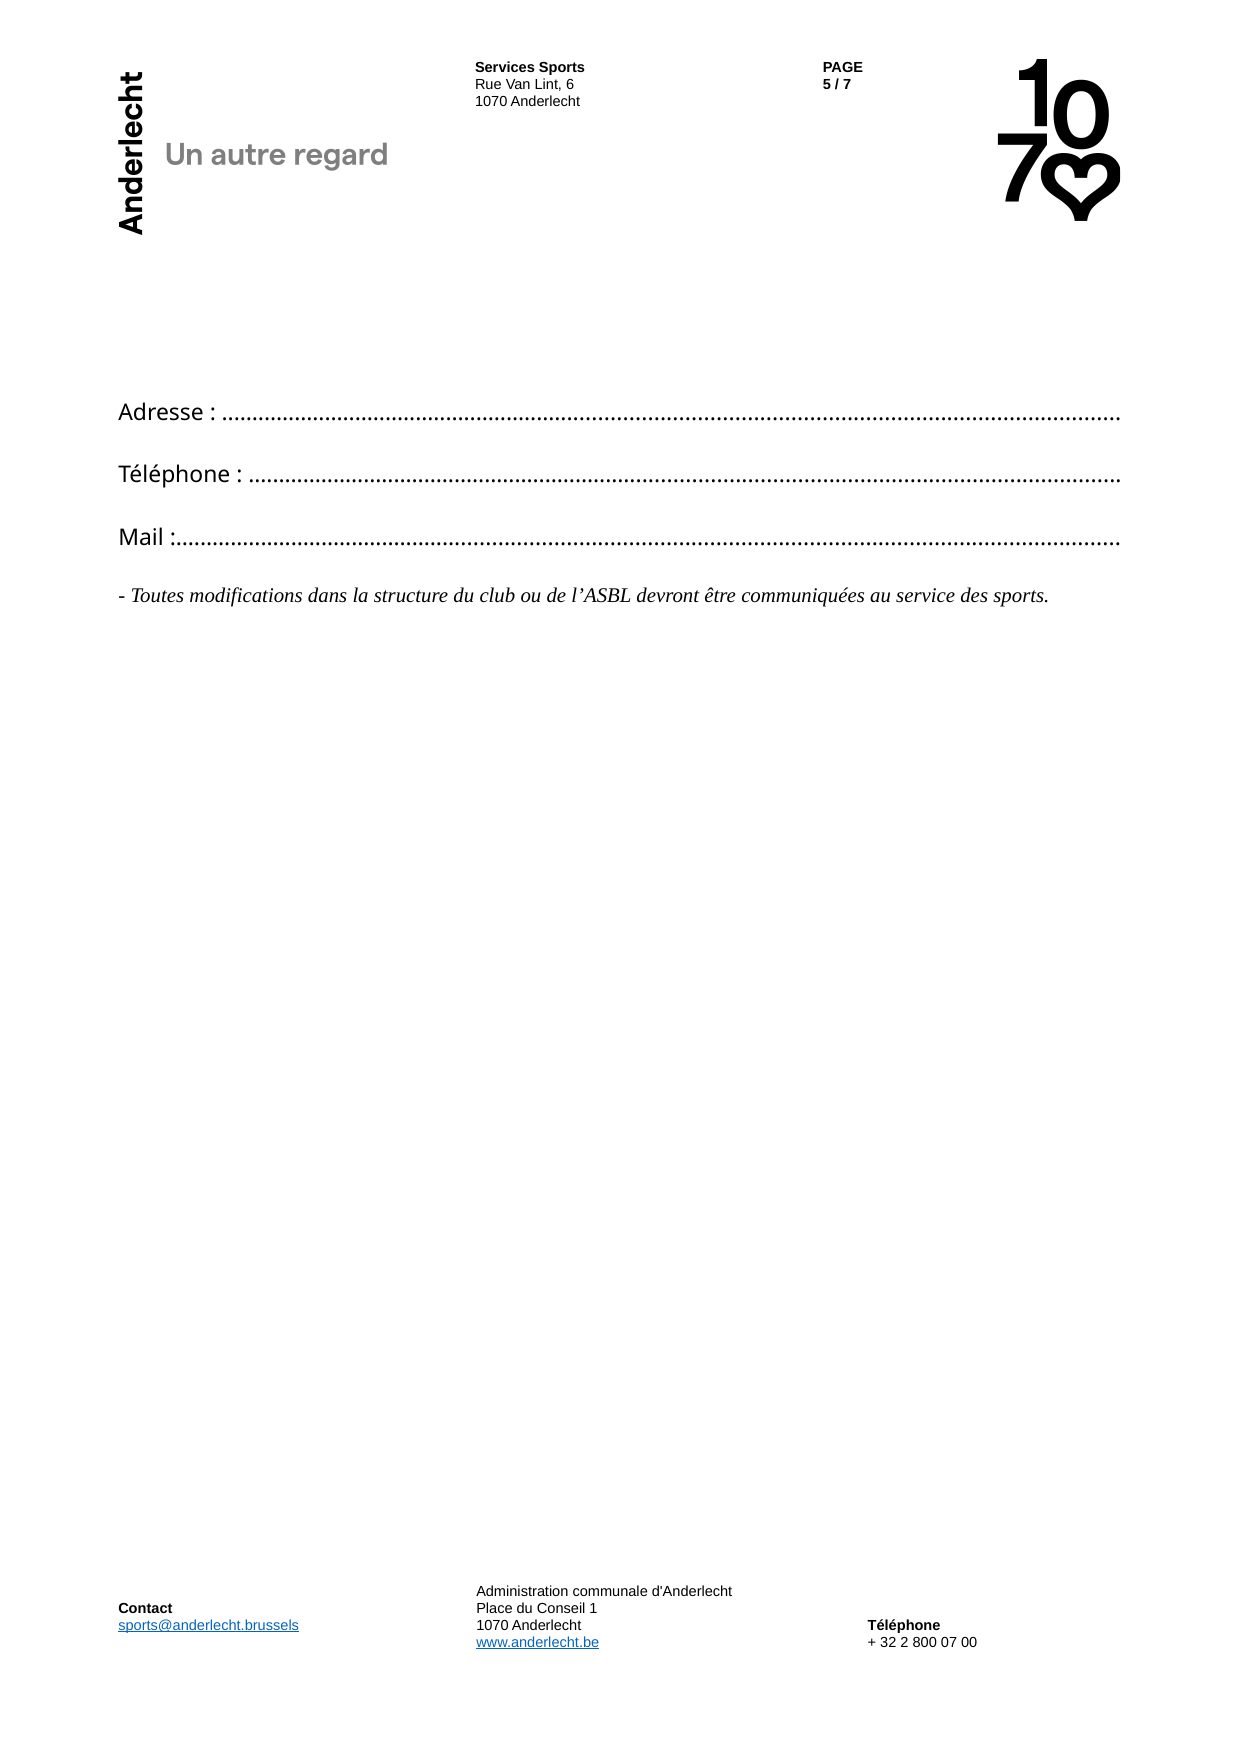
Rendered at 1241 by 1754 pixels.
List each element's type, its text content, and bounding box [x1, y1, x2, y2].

text Mail : [118, 521, 1122, 552]
text Téléphone : [118, 458, 1122, 489]
text Adresse : [118, 396, 1122, 427]
text - Toutes modifications dans la structure du club ou de l’ASBL devront être communiquées au service des sports. [118, 583, 1122, 607]
